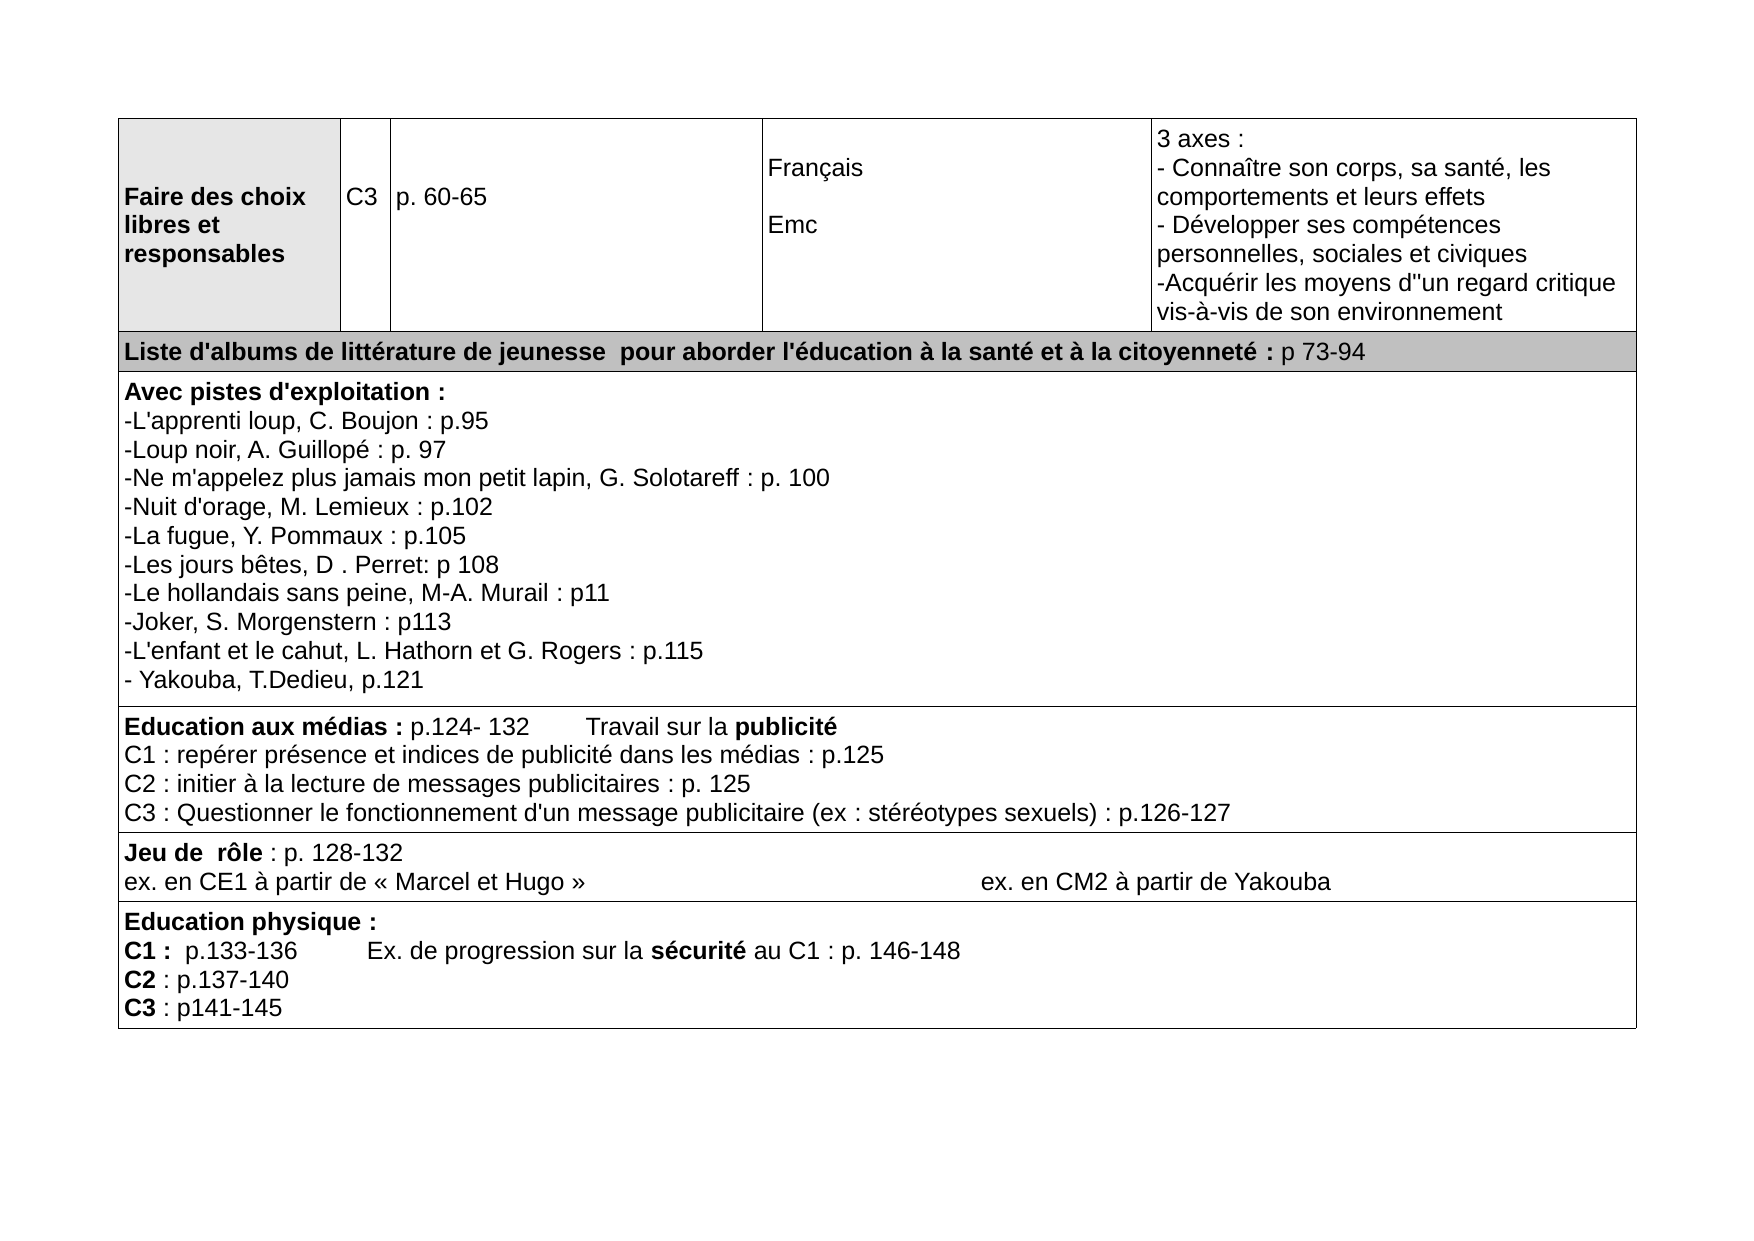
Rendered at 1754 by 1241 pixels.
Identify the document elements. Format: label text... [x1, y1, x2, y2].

table_cell p. 60-65 [391, 119, 762, 331]
table_cell Faire des choix libres et responsables [119, 119, 340, 331]
table_cell Education physique : C1 : p.133-136 Ex. de progression sur la sécurité au C1 : p. 146-148 C2 : p.137-140 C3 : p141-145 [119, 902, 1636, 1028]
table_cell C3 [341, 119, 390, 331]
table_cell Avec pistes d'exploitation : -L'apprenti loup, C. Boujon : p.95 -Loup noir, A. Guillopé : p. 97 -Ne m'appelez plus jamais mon petit lapin, G. Solotareff : p. 100 -Nuit d'orage, M. Lemieux : p.102 -La fugue, Y. Pommaux : p.105 -Les jours bêtes, D . Perret: p 108 -Le hollandais sans peine, M-A. Murail : p11 -Joker, S. Morgenstern : p113 -L'enfant et le cahut, L. Hathorn et G. Rogers : p.115 - Yakouba, T.Dedieu, p.121 [119, 372, 1636, 706]
table_cell Liste d'albums de littérature de jeunesse pour aborder l'éducation à la santé et à la citoyenneté : p 73-94 [119, 332, 1636, 371]
table_cell Français Emc [763, 119, 1151, 331]
table_cell Education aux médias : p.124- 132 Travail sur la publicité C1 : repérer présence et indices de publicité dans les médias : p.125 C2 : initier à la lecture de messages publicitaires : p. 125 C3 : Questionner le fonctionnement d'un message publicitaire (ex : stéréotypes sexuels) : p.126-127 [119, 707, 1636, 832]
table_cell 3 axes : - Connaître son corps, sa santé, les comportements et leurs effets - Développer ses compétences personnelles, sociales et civiques -Acquérir les moyens d''un regard critique vis-à-vis de son environnement [1152, 119, 1636, 331]
table_cell Jeu de rôle : p. 128-132 ex. en CE1 à partir de « Marcel et Hugo » ex. en CM2 à partir de Yakouba [119, 833, 1636, 901]
